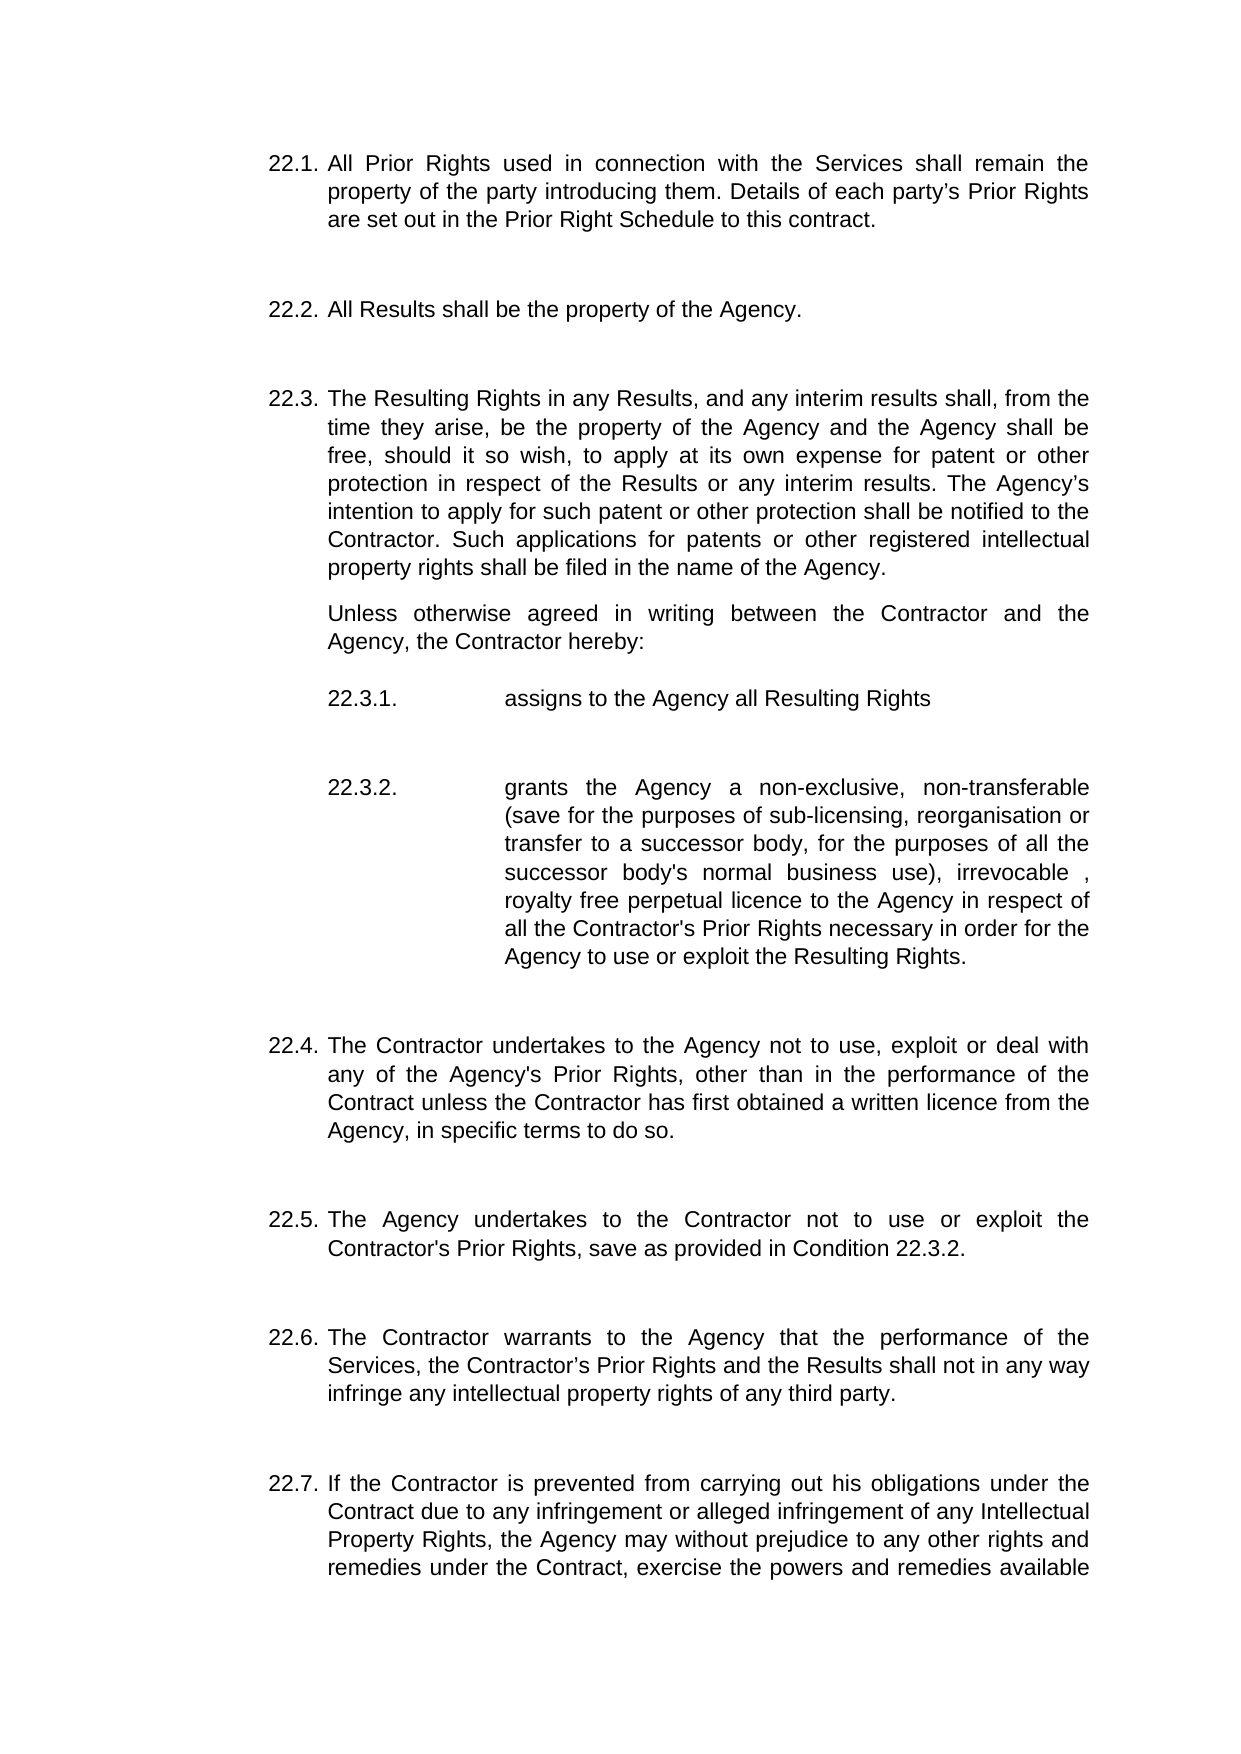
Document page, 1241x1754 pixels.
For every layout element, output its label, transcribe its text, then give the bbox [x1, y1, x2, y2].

list If the Contractor is prevented from carrying out his obligations under the Contract due to any infringement or alleged infringement of any Intellectual Property Rights, the Agency may without prejudice to any other rights and remedies under the Contract, exercise the powers and remedies available [268, 1470, 1090, 1581]
list grants the Agency a non-exclusive, non-transferable (save for the purposes of sub-licensing, reorganisation or transfer to a successor body, for the purposes of all the successor body's normal business use), irrevocable , royalty free perpetual licence to the Agency in respect of all the Contractor's Prior Rights necessary in order for the Agency to use or exploit the Resulting Rights. [327, 774, 1090, 969]
list The Contractor warrants to the Agency that the performance of the Services, the Contractor’s Prior Rights and the Results shall not in any way infringe any intellectual property rights of any third party. [268, 1324, 1090, 1407]
list The Contractor undertakes to the Agency not to use, exploit or deal with any of the Agency's Prior Rights, other than in the performance of the Contract unless the Contractor has first obtained a written licence from the Agency, in specific terms to do so. [268, 1032, 1090, 1143]
list assigns to the Agency all Resulting Rights [327, 684, 1090, 711]
list Unless otherwise agreed in writing between the Contractor and the Agency, the Contractor hereby: [327, 600, 1090, 655]
list The Resulting Rights in any Results, and any interim results shall, from the time they arise, be the property of the Agency and the Agency shall be free, should it so wish, to apply at its own expense for patent or other protection in respect of the Results or any interim results. The Agency’s intention to apply for such patent or other protection shall be notified to the Contractor. Such applications for patents or other registered intellectual property rights shall be filed in the name of the Agency. [268, 385, 1090, 581]
list All Results shall be the property of the Agency. [268, 296, 1090, 322]
list All Prior Rights used in connection with the Services shall remain the property of the party introducing them. Details of each party’s Prior Rights are set out in the Prior Right Schedule to this contract. [268, 150, 1090, 233]
list The Agency undertakes to the Contractor not to use or exploit the Contractor's Prior Rights, save as provided in Condition 22.3.2. [268, 1206, 1090, 1261]
